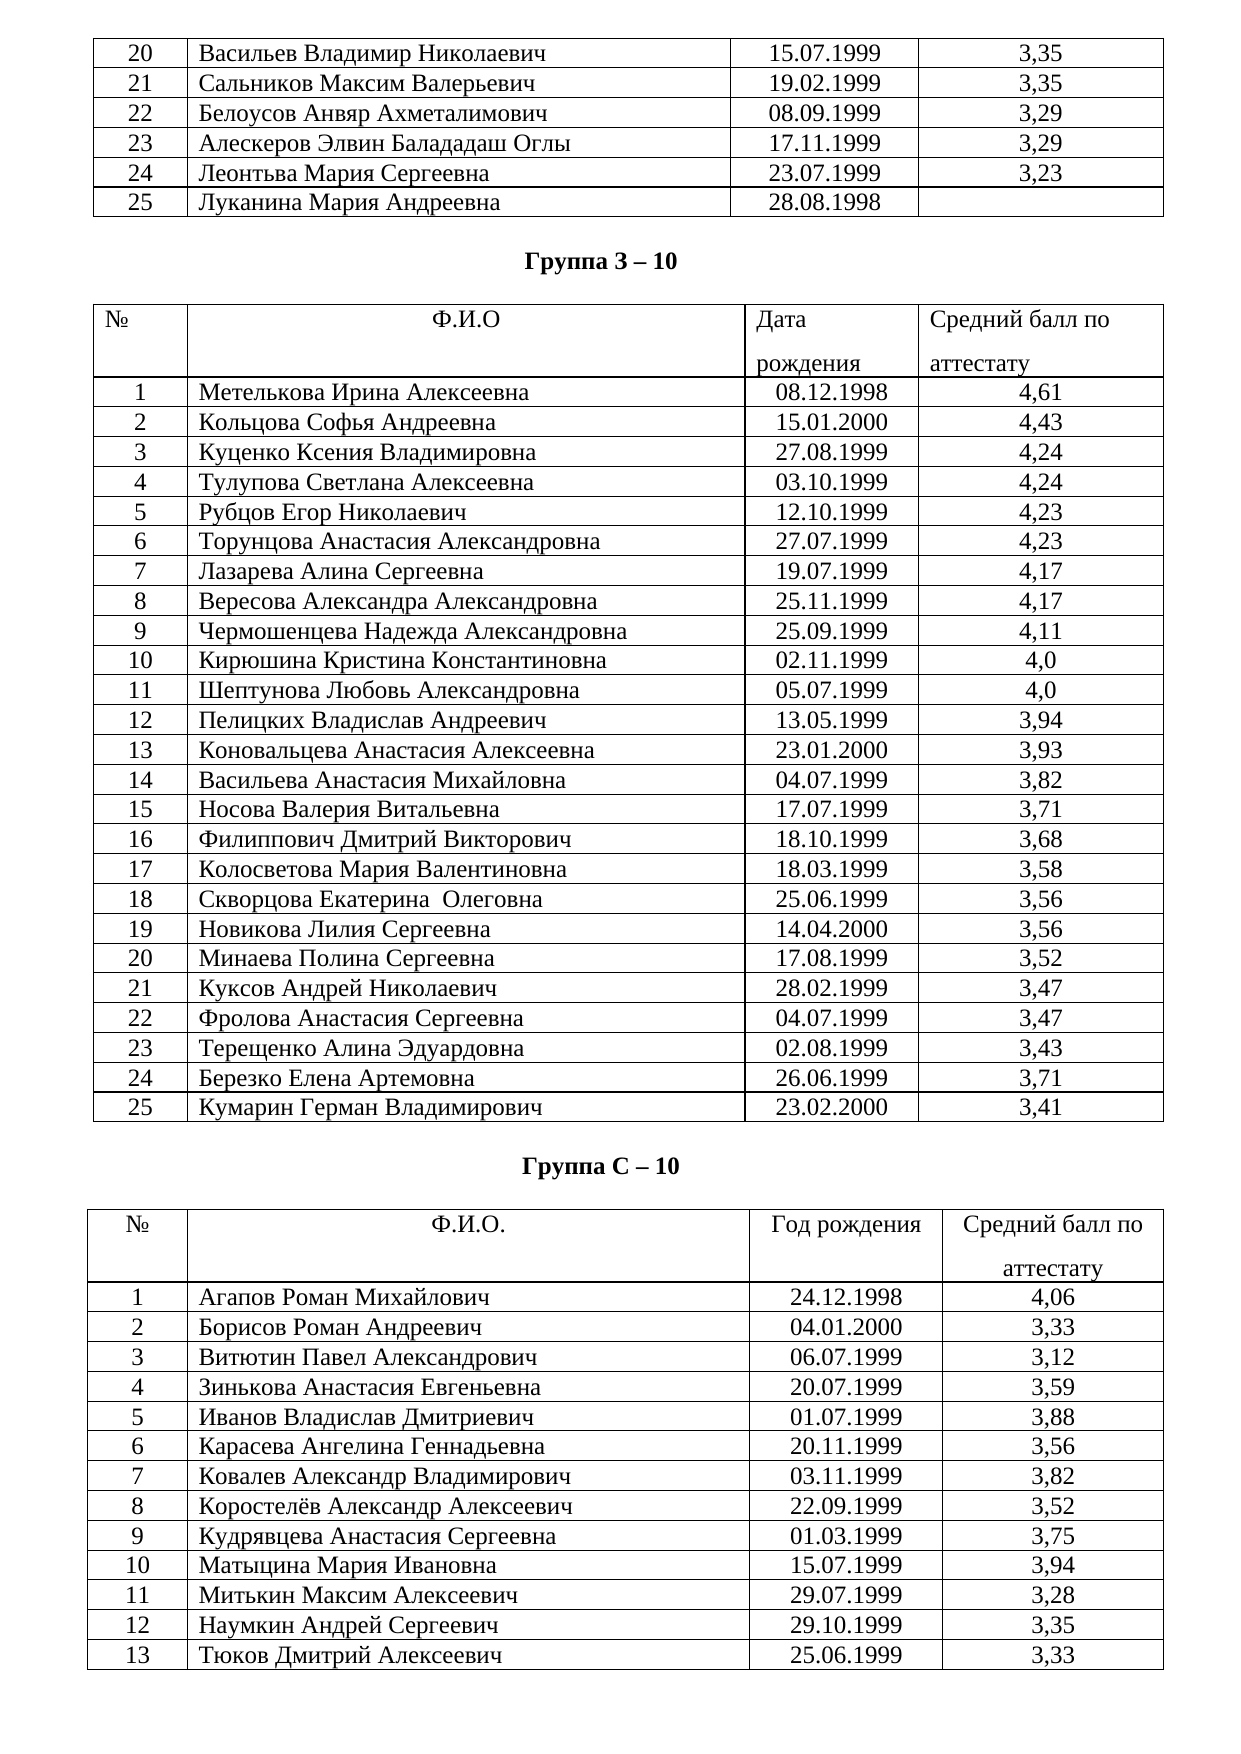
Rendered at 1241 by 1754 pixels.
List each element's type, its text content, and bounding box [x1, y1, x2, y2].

table_cell 3,35 [919, 68, 1163, 97]
table_cell 11 [88, 1580, 187, 1609]
table_cell 19.02.1999 [731, 68, 918, 97]
table_cell Лазарева Алина Сергеевна [188, 556, 744, 585]
table_cell 7 [94, 556, 187, 585]
table_cell 08.09.1999 [731, 98, 918, 127]
table_cell 15.01.2000 [746, 407, 918, 436]
table_cell 19 [94, 914, 187, 942]
table_cell 3,47 [919, 973, 1163, 1002]
table_cell 23.07.1999 [731, 158, 918, 186]
table_cell Метелькова Ирина Алексеевна [188, 378, 744, 406]
table_cell 3,56 [943, 1431, 1163, 1460]
table_cell Скворцова Екатерина Олеговна [188, 884, 744, 913]
table_cell Луканина Мария Андреевна [188, 188, 730, 216]
table_cell 25.11.1999 [746, 586, 918, 615]
table_cell Тулупова Светлана Алексеевна [188, 467, 744, 496]
table_cell 3,71 [919, 795, 1163, 823]
table_cell 3,52 [919, 944, 1163, 972]
table_cell 05.07.1999 [746, 675, 918, 704]
table_header Ф.И.О. [188, 1210, 749, 1281]
table_cell 4,17 [919, 586, 1163, 615]
table_cell 19.07.1999 [746, 556, 918, 585]
table_cell 12.10.1999 [746, 497, 918, 525]
table_cell 5 [94, 497, 187, 525]
table_cell Карасева Ангелина Геннадьевна [188, 1431, 749, 1460]
table_cell 23.01.2000 [746, 735, 918, 764]
table_cell Терещенко Алина Эдуардовна [188, 1033, 744, 1062]
table_cell 3,35 [943, 1610, 1163, 1639]
table_cell 21 [94, 973, 187, 1002]
table_cell 3,28 [943, 1580, 1163, 1609]
table_cell 3,29 [919, 98, 1163, 127]
table_cell 9 [88, 1521, 187, 1549]
table_cell Митькин Максим Алексеевич [188, 1580, 749, 1609]
table_cell 4,24 [919, 437, 1163, 466]
table_cell 4,24 [919, 467, 1163, 496]
table_header Средний балл по аттестату [919, 305, 1163, 376]
table_cell Кудрявцева Анастасия Сергеевна [188, 1521, 749, 1549]
table_cell 27.07.1999 [746, 526, 918, 555]
text Группа С – 10 [56, 1151, 1152, 1180]
table_cell 8 [88, 1491, 187, 1520]
table_cell 01.07.1999 [750, 1402, 942, 1430]
table_cell 3,82 [943, 1461, 1163, 1490]
table_cell 10 [94, 646, 187, 674]
table_cell 01.03.1999 [750, 1521, 942, 1549]
table_cell Борисов Роман Андреевич [188, 1312, 749, 1341]
table_cell 27.08.1999 [746, 437, 918, 466]
table_cell Новикова Лилия Сергеевна [188, 914, 744, 942]
table_cell 3,82 [919, 765, 1163, 793]
table_cell 3,68 [919, 824, 1163, 853]
table_cell Фролова Анастасия Сергеевна [188, 1003, 744, 1032]
table_cell 4,0 [919, 646, 1163, 674]
table_cell 15.07.1999 [750, 1551, 942, 1579]
table_cell 4,17 [919, 556, 1163, 585]
table_cell 3,35 [919, 39, 1163, 67]
table_cell 02.08.1999 [746, 1033, 918, 1062]
table_cell 23 [94, 128, 187, 157]
table_cell Филиппович Дмитрий Викторович [188, 824, 744, 853]
table_cell 6 [94, 526, 187, 555]
table_cell 18.03.1999 [746, 854, 918, 883]
table_cell 3,58 [919, 854, 1163, 883]
table_cell 25.09.1999 [746, 616, 918, 644]
table_cell 04.07.1999 [746, 1003, 918, 1032]
table_cell 10 [88, 1551, 187, 1579]
table_cell 21 [94, 68, 187, 97]
table_cell 3,47 [919, 1003, 1163, 1032]
table_cell 4,23 [919, 497, 1163, 525]
table_cell 25.06.1999 [746, 884, 918, 913]
table_cell 04.07.1999 [746, 765, 918, 793]
table_cell 3,52 [943, 1491, 1163, 1520]
table_cell 4,11 [919, 616, 1163, 644]
table_cell 4 [88, 1372, 187, 1401]
table_cell 24 [94, 158, 187, 186]
table_cell 08.12.1998 [746, 378, 918, 406]
table_cell 25 [94, 1093, 187, 1121]
table_cell 22 [94, 98, 187, 127]
table_cell 18 [94, 884, 187, 913]
table_cell 3,94 [943, 1551, 1163, 1579]
table_cell 12 [94, 705, 187, 734]
table_cell 1 [94, 378, 187, 406]
table_cell 5 [88, 1402, 187, 1430]
table_cell 28.08.1998 [731, 188, 918, 216]
table_header Средний балл по аттестату [943, 1210, 1163, 1281]
table_cell Носова Валерия Витальевна [188, 795, 744, 823]
table_cell 29.07.1999 [750, 1580, 942, 1609]
table_cell 24 [94, 1063, 187, 1091]
table_cell 25.06.1999 [750, 1640, 942, 1669]
table_cell 14.04.2000 [746, 914, 918, 942]
table_cell 6 [88, 1431, 187, 1460]
table_cell 8 [94, 586, 187, 615]
table_cell Колосветова Мария Валентиновна [188, 854, 744, 883]
table_cell Ковалев Александр Владимирович [188, 1461, 749, 1490]
table_cell 2 [94, 407, 187, 436]
table_cell 3,41 [919, 1093, 1163, 1121]
table_cell Куксов Андрей Николаевич [188, 973, 744, 1002]
table_cell 4,0 [919, 675, 1163, 704]
table_header Год рождения [750, 1210, 942, 1281]
table_cell 9 [94, 616, 187, 644]
table_cell 12 [88, 1610, 187, 1639]
table_cell Тюков Дмитрий Алексеевич [188, 1640, 749, 1669]
table_cell 20 [94, 39, 187, 67]
table_cell 18.10.1999 [746, 824, 918, 853]
table_cell 13 [94, 735, 187, 764]
table_cell 24.12.1998 [750, 1283, 942, 1311]
table_cell 3 [94, 437, 187, 466]
table_cell Матыцина Мария Ивановна [188, 1551, 749, 1579]
table_cell 14 [94, 765, 187, 793]
table_cell 3,93 [919, 735, 1163, 764]
table_cell 11 [94, 675, 187, 704]
table_cell 7 [88, 1461, 187, 1490]
table_cell Чермошенцева Надежда Александровна [188, 616, 744, 644]
table_cell 3,12 [943, 1342, 1163, 1371]
table_cell Коростелёв Александр Алексеевич [188, 1491, 749, 1520]
table_cell 1 [88, 1283, 187, 1311]
table_cell 3,88 [943, 1402, 1163, 1430]
table_cell 3,56 [919, 884, 1163, 913]
table_cell 2 [88, 1312, 187, 1341]
table_cell Шептунова Любовь Александровна [188, 675, 744, 704]
table_cell Рубцов Егор Николаевич [188, 497, 744, 525]
table_cell 4 [94, 467, 187, 496]
table_cell 3,29 [919, 128, 1163, 157]
table_cell Агапов Роман Михайлович [188, 1283, 749, 1311]
table_cell Витютин Павел Александрович [188, 1342, 749, 1371]
table_cell 13.05.1999 [746, 705, 918, 734]
table_cell Кольцова Софья Андреевна [188, 407, 744, 436]
table_header Дата рождения [746, 305, 918, 376]
table_cell Березко Елена Артемовна [188, 1063, 744, 1091]
table_cell Иванов Владислав Дмитриевич [188, 1402, 749, 1430]
text Группа З – 10 [56, 246, 1152, 275]
table_cell 16 [94, 824, 187, 853]
table_cell 06.07.1999 [750, 1342, 942, 1371]
table_cell Куценко Ксения Владимировна [188, 437, 744, 466]
table_cell Васильева Анастасия Михайловна [188, 765, 744, 793]
table_cell 17 [94, 854, 187, 883]
table_cell 3,71 [919, 1063, 1163, 1091]
table_cell 25 [94, 188, 187, 216]
table_cell 28.02.1999 [746, 973, 918, 1002]
table_header № [88, 1210, 187, 1281]
table_cell 3,75 [943, 1521, 1163, 1549]
table_cell 4,43 [919, 407, 1163, 436]
table_cell 17.11.1999 [731, 128, 918, 157]
table_cell 4,23 [919, 526, 1163, 555]
table_cell 04.01.2000 [750, 1312, 942, 1341]
table_cell 22.09.1999 [750, 1491, 942, 1520]
table_cell 20 [94, 944, 187, 972]
table_header Ф.И.О [188, 305, 744, 376]
table_cell Белоусов Анвяр Ахметалимович [188, 98, 730, 127]
table_cell Зинькова Анастасия Евгеньевна [188, 1372, 749, 1401]
table_cell 3,23 [919, 158, 1163, 186]
table_cell 4,06 [943, 1283, 1163, 1311]
table_cell Васильев Владимир Николаевич [188, 39, 730, 67]
table_cell 22 [94, 1003, 187, 1032]
table_cell Сальников Максим Валерьевич [188, 68, 730, 97]
table_cell 3,59 [943, 1372, 1163, 1401]
table_cell Кумарин Герман Владимирович [188, 1093, 744, 1121]
table_cell 20.11.1999 [750, 1431, 942, 1460]
table_cell 3,43 [919, 1033, 1163, 1062]
table_cell Леонтьва Мария Сергеевна [188, 158, 730, 186]
table_cell 3,33 [943, 1312, 1163, 1341]
table_cell 3 [88, 1342, 187, 1371]
table_cell Минаева Полина Сергеевна [188, 944, 744, 972]
table_cell 03.10.1999 [746, 467, 918, 496]
table_cell 15.07.1999 [731, 39, 918, 67]
table_cell 17.07.1999 [746, 795, 918, 823]
table_cell 3,33 [943, 1640, 1163, 1669]
table_cell 4,61 [919, 378, 1163, 406]
table_cell Наумкин Андрей Сергеевич [188, 1610, 749, 1639]
table_cell 3,56 [919, 914, 1163, 942]
table_cell Коновальцева Анастасия Алексеевна [188, 735, 744, 764]
table_cell 23.02.2000 [746, 1093, 918, 1121]
table_cell Алескеров Элвин Балададаш Оглы [188, 128, 730, 157]
table_cell Пелицких Владислав Андреевич [188, 705, 744, 734]
table_cell 26.06.1999 [746, 1063, 918, 1091]
table_cell 03.11.1999 [750, 1461, 942, 1490]
table_cell 29.10.1999 [750, 1610, 942, 1639]
table_cell Вересова Александра Александровна [188, 586, 744, 615]
table_cell Кирюшина Кристина Константиновна [188, 646, 744, 674]
table_cell 23 [94, 1033, 187, 1062]
table_cell 3,94 [919, 705, 1163, 734]
table_cell 15 [94, 795, 187, 823]
table_cell 02.11.1999 [746, 646, 918, 674]
table_cell 17.08.1999 [746, 944, 918, 972]
table_header № [94, 305, 187, 376]
table_cell 13 [88, 1640, 187, 1669]
table_cell Торунцова Анастасия Александровна [188, 526, 744, 555]
table_cell [919, 188, 1163, 216]
table_cell 20.07.1999 [750, 1372, 942, 1401]
